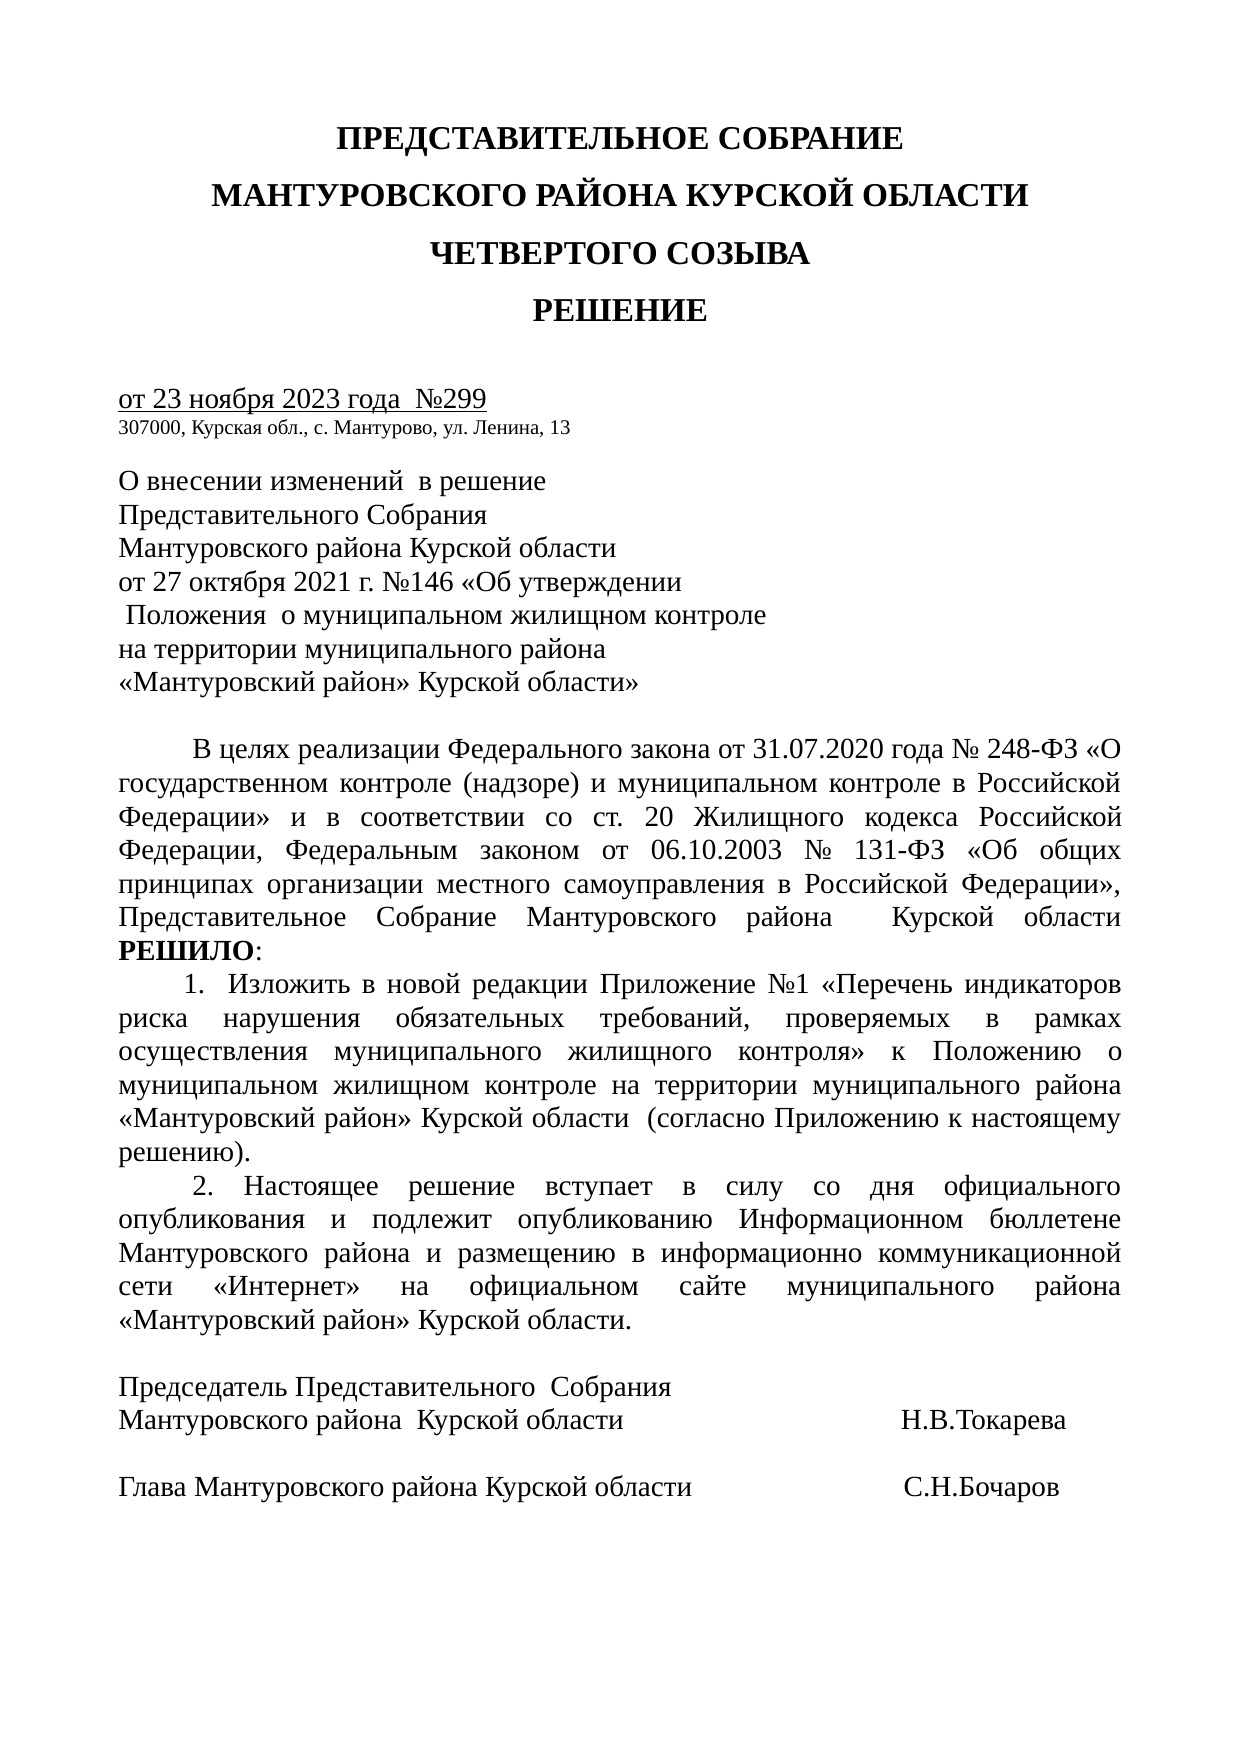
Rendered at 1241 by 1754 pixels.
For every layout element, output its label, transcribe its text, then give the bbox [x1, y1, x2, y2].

text 1. Изложить в новой редакции Приложение №1 «Перечень индикаторов риска нарушения обязательных требований, проверяемых в рамках осуществления муниципального жилищного контроля» к Положению о муниципальном жилищном контроле на территории муниципального района «Мантуровский район» Курской области (согласно Приложению к настоящему решению). [118, 966, 1122, 1168]
text ЧЕТВЕРТОГО СОЗЫВА [118, 233, 1122, 271]
text РЕШЕНИЕ [118, 291, 1122, 329]
text Мантуровского района Курской области Н.В.Токарева [118, 1402, 1122, 1436]
text 2. Настоящее решение вступает в силу со дня официального опубликования и подлежит опубликованию Информационном бюллетене Мантуровского района и размещению в информационно коммуникационной сети «Интернет» на официальном сайте муниципального района «Мантуровский район» Курской области. [118, 1168, 1122, 1335]
text от 23 ноября 2023 года №299 [118, 382, 1122, 415]
text «Мантуровский район» Курской области» [118, 664, 1122, 698]
text ПРЕДСТАВИТЕЛЬНОЕ СОБРАНИЕ [118, 118, 1122, 156]
text В целях реализации Федерального закона от 31.07.2020 года № 248-ФЗ «О государственном контроле (надзоре) и муниципальном контроле в Российской Федерации» и в соответствии со ст. 20 Жилищного кодекса Российской Федерации, Федеральным законом от 06.10.2003 № 131-ФЗ «Об общих принципах организации местного самоуправления в Российской Федерации», Представительное Собрание Мантуровского района Курской области РЕШИЛО: [118, 732, 1122, 966]
text МАНТУРОВСКОГО РАЙОНА КУРСКОЙ ОБЛАСТИ [118, 176, 1122, 214]
text О внесении изменений в решение [118, 463, 1122, 497]
text Положения о муниципальном жилищном контроле [118, 597, 1122, 631]
text Мантуровского района Курской области [118, 530, 1122, 564]
text от 27 октября 2021 г. №146 «Об утверждении [118, 564, 1122, 597]
text Представительного Собрания [118, 497, 1122, 530]
text 307000, Курская обл., с. Мантурово, ул. Ленина, 13 [118, 415, 1122, 439]
text Глава Мантуровского района Курской области С.Н.Бочаров [118, 1469, 1122, 1503]
text Председатель Представительного Собрания [118, 1369, 1122, 1402]
text на территории муниципального района [118, 631, 1122, 664]
